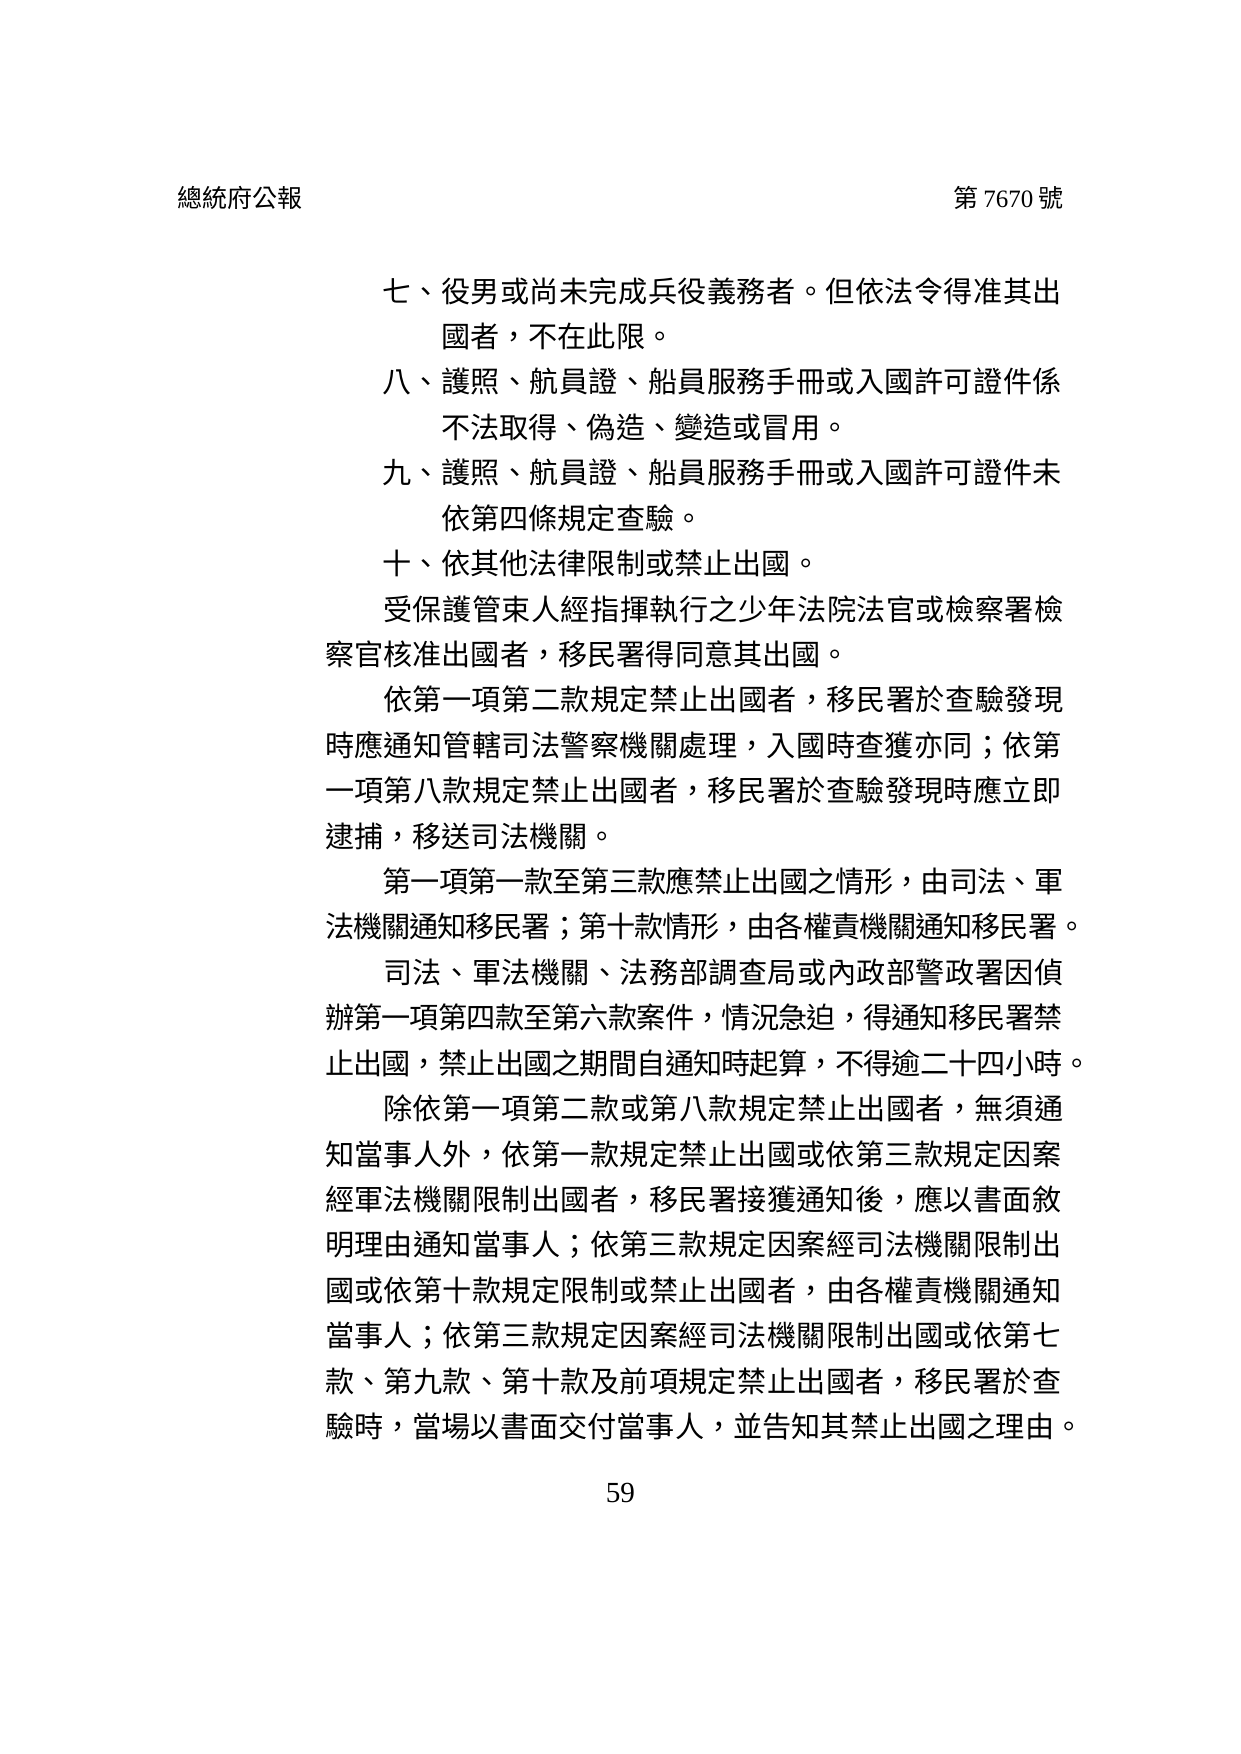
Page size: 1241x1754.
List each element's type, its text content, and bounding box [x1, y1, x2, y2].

text 依第一項第二款規定禁止出國者，移民署於查驗發現時應通知管轄司法警察機關處理，入國時查獲亦同；依第一項第八款規定禁止出國者，移民署於查驗發現時應立即逮捕，移送司法機關。 [325, 674, 1063, 856]
text 司法、軍法機關、法務部調查局或內政部警政署因偵辦第一項第四款至第六款案件，情況急迫，得通知移民署禁止出國，禁止出國之期間自通知時起算，不得逾二十四小時。 [325, 947, 1063, 1083]
text 十、 依其他法律限制或禁止出國。 [382, 538, 1063, 584]
text 第一項第一款至第三款應禁止出國之情形，由司法、軍法機關通知移民署；第十款情形，由各權責機關通知移民署。 [325, 856, 1063, 947]
text 九、 護照、航員證、船員服務手冊或入國許可證件未依第四條規定查驗。 [382, 447, 1063, 538]
text 受保護管束人經指揮執行之少年法院法官或檢察署檢察官核准出國者，移民署得同意其出國。 [325, 584, 1063, 674]
text 七、 役男或尚未完成兵役義務者。但依法令得准其出國者，不在此限。 [382, 266, 1063, 357]
text 除依第一項第二款或第八款規定禁止出國者，無須通知當事人外，依第一款規定禁止出國或依第三款規定因案經軍法機關限制出國者，移民署接獲通知後，應以書面敘明理由通知當事人；依第三款規定因案經司法機關限制出國或依第十款規定限制或禁止出國者，由各權責機關通知當事人；依第三款規定因案經司法機關限制出國或依第七款、第九款、第十款及前項規定禁止出國者，移民署於查驗時，當場以書面交付當事人，並告知其禁止出國之理由。 [325, 1083, 1063, 1447]
text 八、 護照、航員證、船員服務手冊或入國許可證件係不法取得、偽造、變造或冒用。 [382, 357, 1063, 447]
